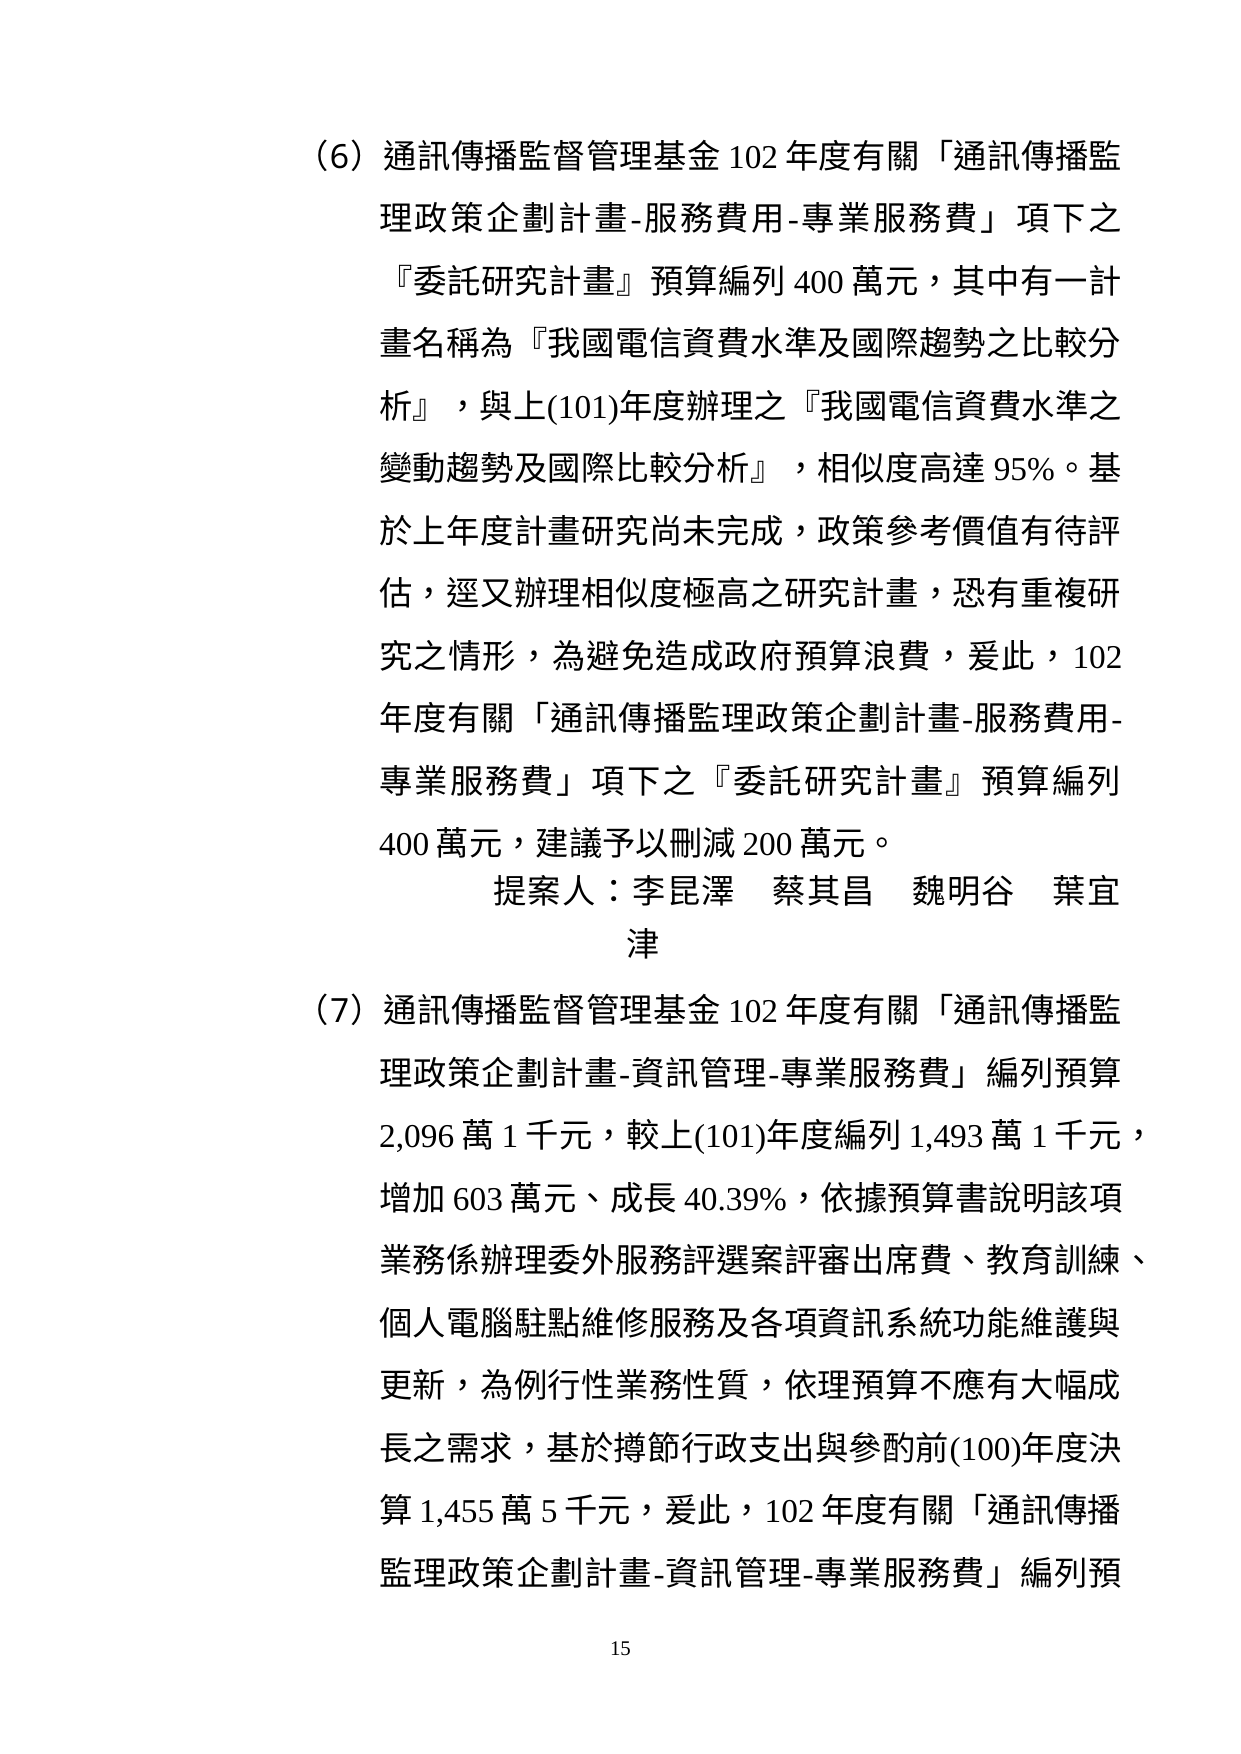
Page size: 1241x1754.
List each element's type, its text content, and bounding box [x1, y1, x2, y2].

text （7）通訊傳播監督管理基金102年度有關「通訊傳播監理政策企劃計畫-資訊管理-專業服務費」編列預算2,096萬1千元，較上(101)年度編列1,493萬1千元，增加603萬元、成長40.39%，依據預算書說明該項業務係辦理委外服務評選案評審出席費、教育訓練、個人電腦駐點維修服務及各項資訊系統功能維護與更新，為例行性業務性質，依理預算不應有大幅成長之需求，基於撙節行政支出與參酌前(100)年度決算1,455萬5千元，爰此，102年度有關「通訊傳播監理政策企劃計畫-資訊管理-專業服務費」編列預算2,096萬1千元，建議予以刪減640萬6千元。 [296, 966, 1122, 1591]
text 提案人：李昆澤 蔡其昌 魏明谷 葉宜津 [493, 862, 1122, 966]
text （6）通訊傳播監督管理基金102年度有關「通訊傳播監理政策企劃計畫-服務費用-專業服務費」項下之『委託研究計畫』預算編列400萬元，其中有一計畫名稱為『我國電信資費水準及國際趨勢之比較分析』，與上(101)年度辦理之『我國電信資費水準之變動趨勢及國際比較分析』，相似度高達95%。基於上年度計畫研究尚未完成，政策參考價值有待評估，逕又辦理相似度極高之研究計畫，恐有重複研究之情形，為避免造成政府預算浪費，爰此，102年度有關「通訊傳播監理政策企劃計畫-服務費用-專業服務費」項下之『委託研究計畫』預算編列400萬元，建議予以刪減200萬元。 [296, 112, 1122, 862]
